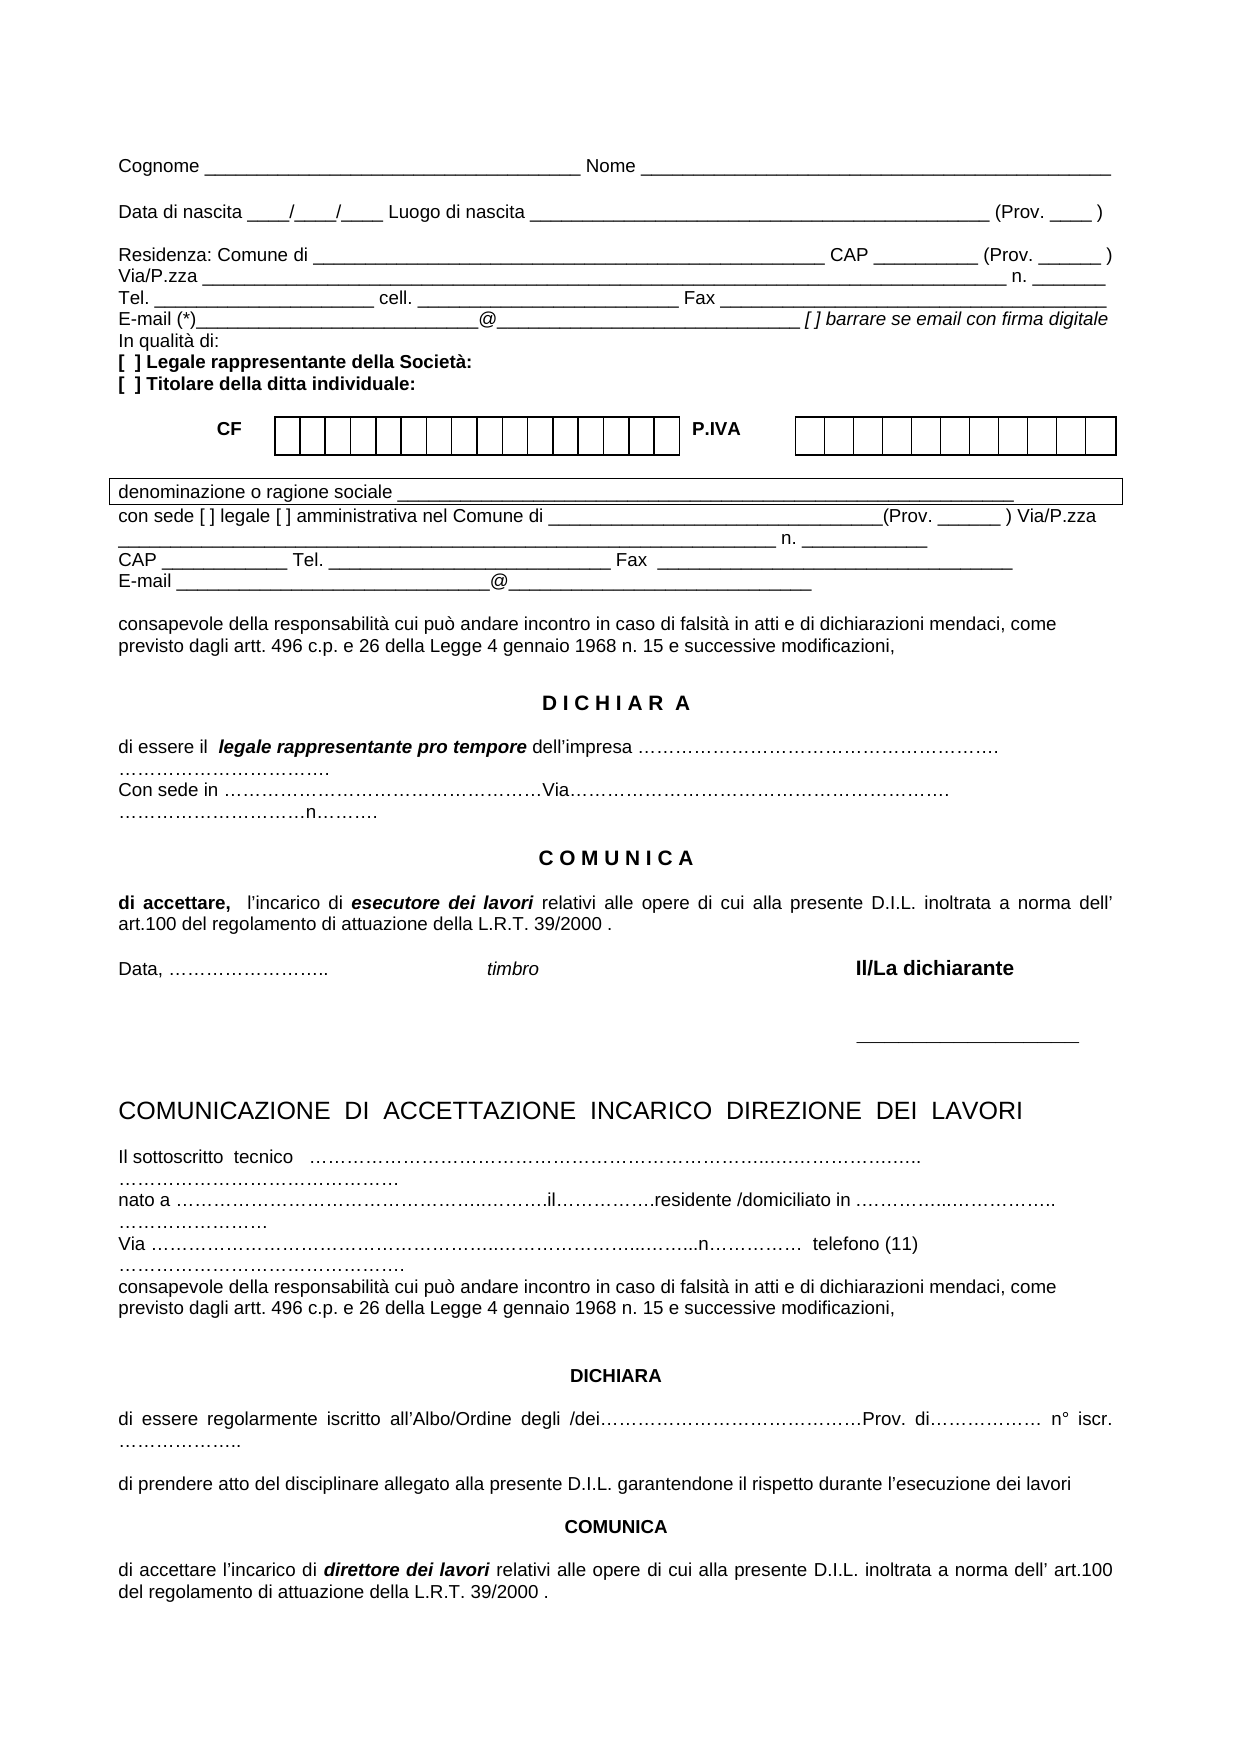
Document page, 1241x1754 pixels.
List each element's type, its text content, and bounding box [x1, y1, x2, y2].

table_header [351, 418, 375, 454]
table_header [1057, 418, 1085, 454]
table_header [478, 418, 502, 454]
table_header [941, 418, 969, 454]
table_header [377, 418, 400, 454]
table_header CF [192, 416, 274, 454]
table_header [796, 418, 824, 454]
table_header [825, 418, 853, 454]
text consapevole della responsabilità cui può andare incontro in caso di falsità in atti e di dichiarazioni mendaci, come previsto dagli artt. 496 c.p. e 26 della Legge 4 gennaio 1968 n. 15 e successive modificazioni, [118, 613, 1113, 656]
table_header [912, 418, 940, 454]
table_header [326, 418, 350, 454]
subtitle di accettare l’incarico di direttore dei lavori relativi alle opere di cui alla presente D.I.L. inoltrata a norma dell’ art.100 del regolamento di attuazione della L.R.T. 39/2000 . [118, 1559, 1113, 1602]
text CAP ____________ Tel. ___________________________ Fax __________________________________ [118, 548, 1113, 570]
table_header [883, 418, 911, 454]
text di essere il legale rappresentante pro tempore dell’impresa ………………………………………………….……………………………. [118, 736, 1113, 779]
table_header [452, 418, 476, 454]
subtitle D I C H I A R A [118, 690, 1113, 714]
text nato a …………………………………………..……….il…………….residente /domiciliato in .…………...……………..…………………… [118, 1189, 1113, 1232]
subtitle di accettare, l’incarico di esecutore dei lavori relativi alle opere di cui alla presente D.I.L. inoltrata a norma dell’ art.100 del regolamento di attuazione della L.R.T. 39/2000 . [118, 892, 1113, 935]
subtitle COMUNICA [118, 1516, 1113, 1538]
table_header [854, 418, 882, 454]
text ________________ [783, 1017, 1113, 1045]
table_header [999, 418, 1027, 454]
text Cognome ____________________________________ Nome _____________________________________________ [118, 148, 1113, 179]
text Tel. _____________________ cell. _________________________ Fax _____________________________________ [118, 287, 1113, 308]
table_header [427, 418, 451, 454]
text DICHIARA [118, 1365, 1113, 1387]
text Data di nascita ____/____/____ Luogo di nascita ____________________________________________ (Prov. ____ ) [118, 200, 1113, 222]
text Via ………………………………………………..…………………...……...n…………… telefono (11)………………………………………. [118, 1232, 1113, 1275]
text con sede [ ] legale [ ] amministrativa nel Comune di ________________________________(Prov. ______ ) Via/P.zza _______________________________________________________________ n. ____________ [118, 505, 1113, 548]
table_header [1086, 418, 1115, 454]
text denominazione o ragione sociale ___________________________________________________________ [110, 479, 1122, 504]
text di essere regolarmente iscritto all’Albo/Ordine degli /dei……………………………………Prov. di……………… n° iscr. ……………….. [118, 1408, 1113, 1451]
text [ ] Legale rappresentante della Società: [118, 351, 1113, 373]
text Con sede in ……………………………………………Via…………………………………………………….…………………………n………. [118, 779, 1113, 822]
table_header [630, 418, 653, 454]
table_header [604, 418, 628, 454]
table_header [579, 418, 603, 454]
table_header [276, 418, 299, 454]
text [ ] Titolare della ditta individuale: [118, 373, 1113, 394]
text In qualità di: [118, 330, 1113, 351]
table_header [655, 418, 679, 454]
table_header [528, 418, 552, 454]
table_header P.IVA [680, 416, 795, 454]
text Residenza: Comune di _________________________________________________ CAP __________ (Prov. ______ ) [118, 243, 1113, 265]
table_header [970, 418, 998, 454]
text consapevole della responsabilità cui può andare incontro in caso di falsità in atti e di dichiarazioni mendaci, come previsto dagli artt. 496 c.p. e 26 della Legge 4 gennaio 1968 n. 15 e successive modificazioni, [118, 1275, 1113, 1318]
table_header [1028, 418, 1056, 454]
text COMUNICAZIONE DI ACCETTAZIONE INCARICO DIREZIONE DEI LAVORI [118, 1096, 1113, 1124]
table_header [301, 418, 324, 454]
table_header [554, 418, 577, 454]
subtitle C O M U N I C A [118, 846, 1113, 870]
subtitle Via/P.zza _____________________________________________________________________________ n. _______ [118, 265, 1113, 287]
text E-mail ______________________________@_____________________________ [118, 570, 1113, 592]
text Data, …………………….. timbro Il/La dichiarante [118, 956, 1113, 980]
text di prendere atto del disciplinare allegato alla presente D.I.L. garantendone il rispetto durante l’esecuzione dei lavori [118, 1473, 1113, 1494]
text Il sottoscritto tecnico ………………………………………………………………..….…………….…..……………………………………… [118, 1146, 1113, 1189]
text E-mail (*)___________________________@_____________________________ [ ] barrare se email con firma digitale [118, 308, 1113, 330]
table_header [503, 418, 527, 454]
table_header [402, 418, 426, 454]
